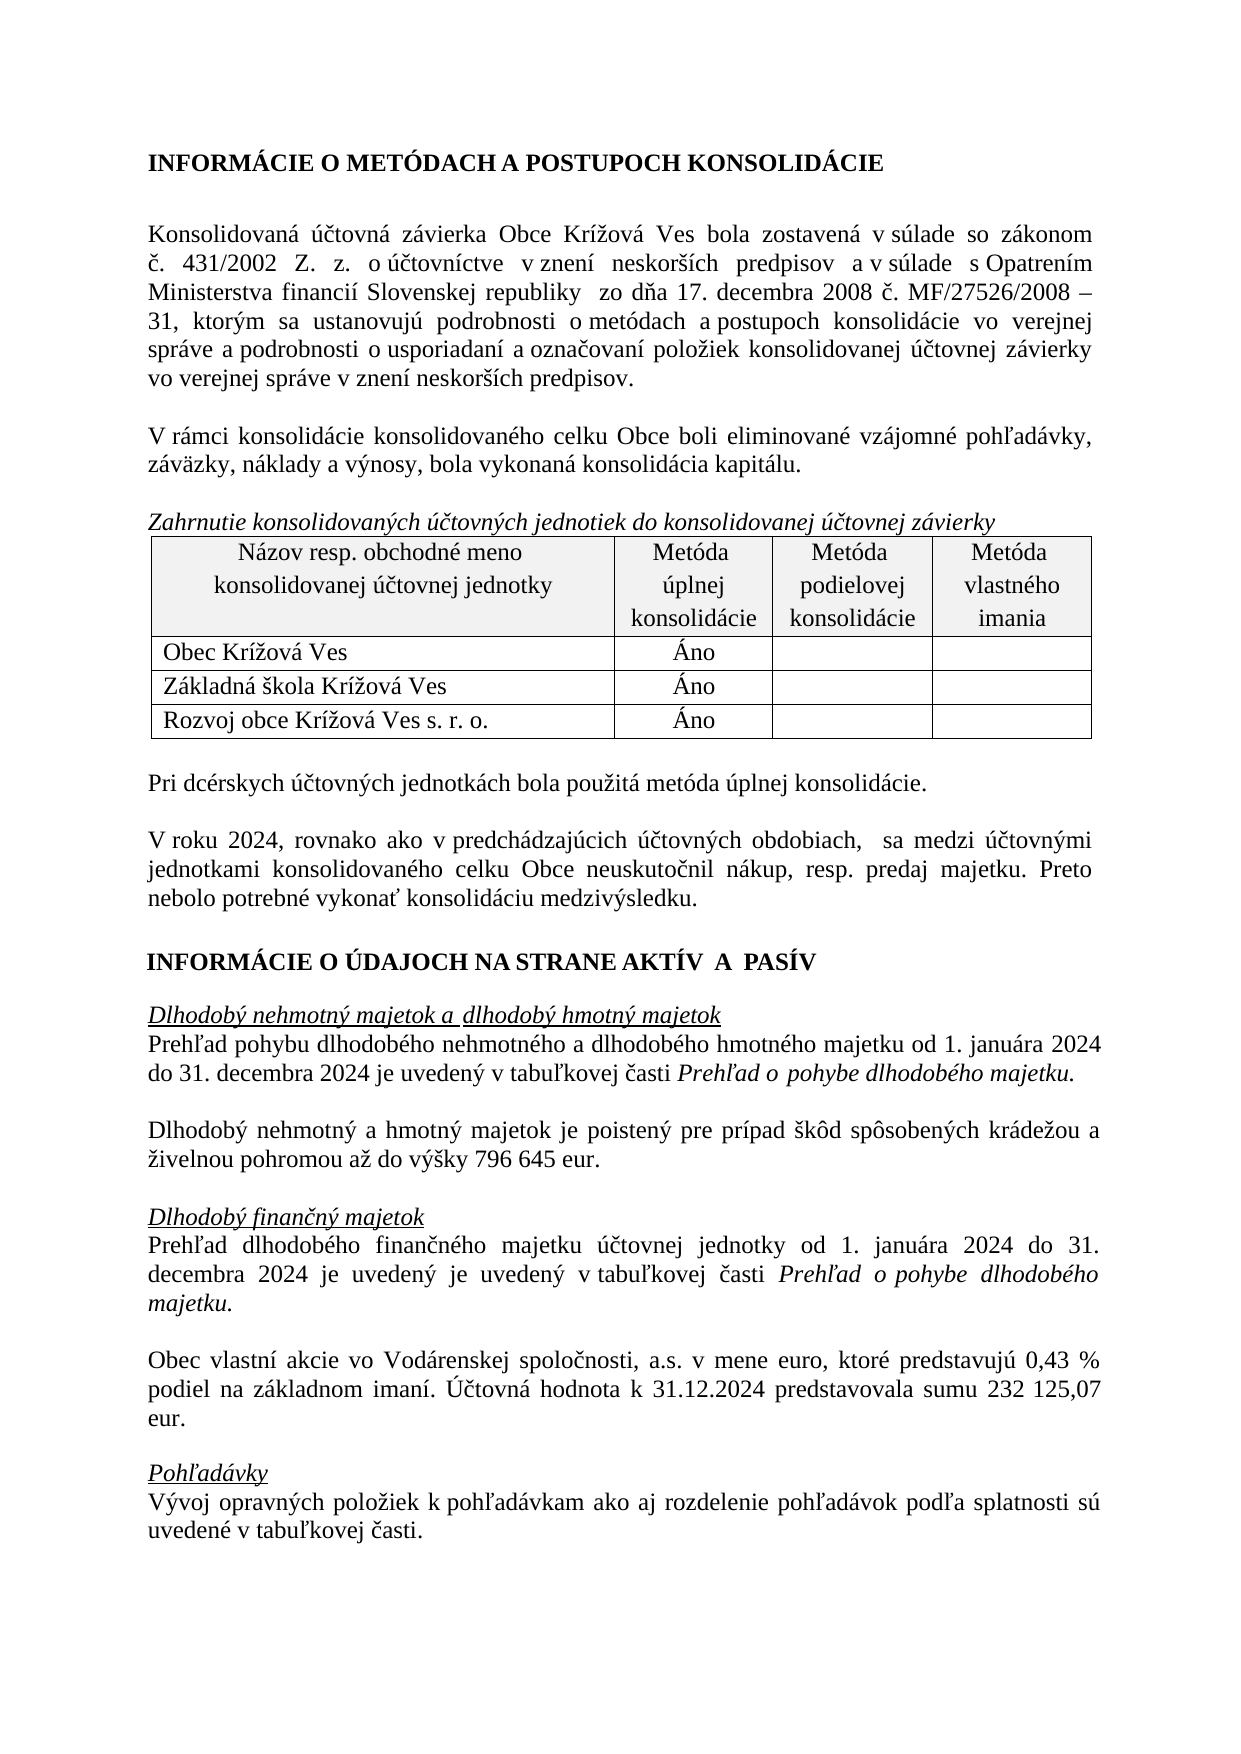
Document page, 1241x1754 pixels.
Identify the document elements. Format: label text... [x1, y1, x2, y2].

subtitle INFORMÁCIE O ÚDAJOCH NA STRANE AKTÍV A PASÍV [146, 947, 1093, 975]
subtitle Dlhodobý finančný majetok [148, 1202, 1093, 1230]
table_cell [773, 671, 932, 704]
table_cell Áno [615, 705, 772, 738]
text V roku 2024, rovnako ako v predchádzajúcich účtovných obdobiach, sa medzi účtovnými jednotkami konsolidovaného celku Obce neuskutočnil nákup, resp. predaj majetku. Preto nebolo potrebné vykonať konsolidáciu medzivýsledku. [148, 825, 1093, 912]
text Vývoj opravných položiek k pohľadávkam ako aj rozdelenie pohľadávok podľa splatnosti sú uvedené v tabuľkovej časti. [148, 1487, 1101, 1544]
text Dlhodobý nehmotný a hmotný majetok je poistený pre prípad škôd spôsobených krádežou a živelnou pohromou až do výšky 796 645 eur. [148, 1115, 1101, 1173]
table_header Názov resp. obchodné meno konsolidovanej účtovnej jednotky [152, 537, 614, 636]
table_cell [933, 671, 1091, 704]
table_header Metóda úplnej konsolidácie [615, 537, 772, 636]
table_cell Základná škola Krížová Ves [152, 671, 614, 704]
table_cell Áno [615, 671, 772, 704]
subtitle Pohľadávky [148, 1458, 1093, 1487]
text INFORMÁCIE O METÓDACH A POSTUPOCH KONSOLIDÁCIE [148, 148, 1093, 176]
table_cell [773, 637, 932, 670]
subtitle Dlhodobý nehmotný majetok a dlhodobý hmotný majetok [148, 1000, 1093, 1029]
text Konsolidovaná účtovná závierka Obce Krížová Ves bola zostavená v súlade so zákonom č. 431/2002 Z. z. o účtovníctve v znení neskorších predpisov a v súlade s Opatrením Ministerstva financií Slovenskej republiky zo dňa 17. decembra 2008 č. MF/27526/2008 – 31, ktorým sa ustanovujú podrobnosti o metódach a postupoch konsolidácie vo verejnej správe a podrobnosti o usporiadaní a označovaní položiek konsolidovanej účtovnej závierky vo verejnej správe v znení neskorších predpisov. [148, 219, 1093, 392]
text Prehľad dlhodobého finančného majetku účtovnej jednotky od 1. januára 2024 do 31. decembra 2024 je uvedený je uvedený v tabuľkovej časti Prehľad o pohybe dlhodobého majetku. [148, 1230, 1101, 1317]
text Zahrnutie konsolidovaných účtovných jednotiek do konsolidovanej účtovnej závierky [148, 507, 1093, 536]
table_header Metóda podielovej konsolidácie [773, 537, 932, 636]
text Obec vlastní akcie vo Vodárenskej spoločnosti, a.s. v mene euro, ktoré predstavujú 0,43 % podiel na základnom imaní. Účtovná hodnota k 31.12.2024 predstavovala sumu 232 125,07 eur. [148, 1345, 1101, 1432]
table_cell Rozvoj obce Krížová Ves s. r. o. [152, 705, 614, 738]
table_cell [773, 705, 932, 738]
table_cell Áno [615, 637, 772, 670]
text Prehľad pohybu dlhodobého nehmotného a dlhodobého hmotného majetku od 1. januára 2024 do 31. decembra 2024 je uvedený v tabuľkovej časti Prehľad o pohybe dlhodobého majetku. [148, 1029, 1101, 1087]
text Pri dcérskych účtovných jednotkách bola použitá metóda úplnej konsolidácie. [148, 768, 1093, 797]
table_header Metóda vlastného imania [933, 537, 1091, 636]
text V rámci konsolidácie konsolidovaného celku Obce boli eliminované vzájomné pohľadávky, záväzky, náklady a výnosy, bola vykonaná konsolidácia kapitálu. [148, 421, 1093, 478]
table_cell [933, 637, 1091, 670]
table_cell Obec Krížová Ves [152, 637, 614, 670]
table_cell [933, 705, 1091, 738]
